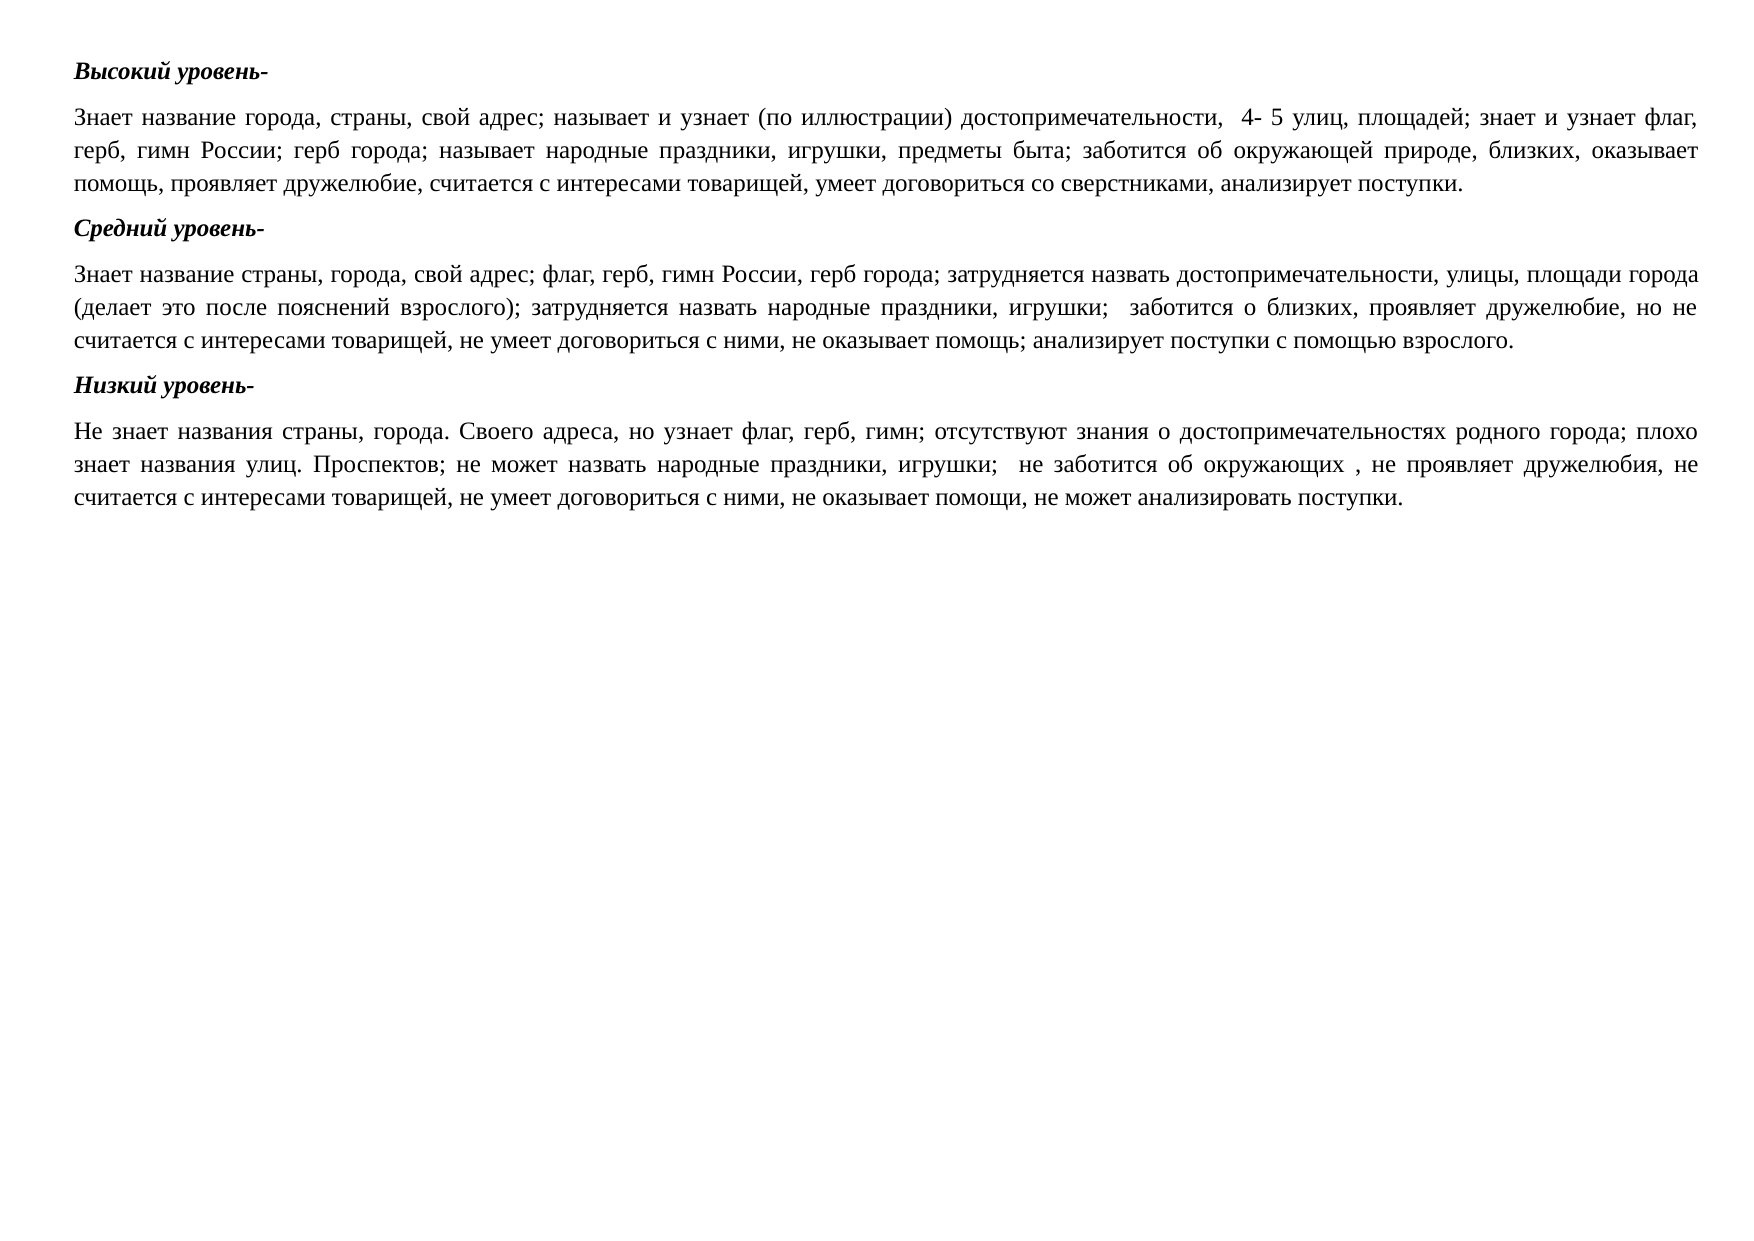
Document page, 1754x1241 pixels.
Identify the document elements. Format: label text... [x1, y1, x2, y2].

text Средний уровень- [73, 213, 1700, 242]
text Не знает названия страны, города. Своего адреса, но узнает флаг, герб, гимн; отсутствуют знания о достопримечательностях родного города; плохо знает названия улиц. Проспектов; не может назвать народные праздники, игрушки; не заботится об окружающих , не проявляет дружелюбия, не считается с интересами товарищей, не умеет договориться с ними, не оказывает помощи, не может анализировать поступки. [73, 416, 1700, 511]
text Высокий уровень- [73, 56, 1700, 85]
text Знает название страны, города, свой адрес; флаг, герб, гимн России, герб города; затрудняется назвать достопримечательности, улицы, площади города (делает это после пояснений взрослого); затрудняется назвать народные праздники, игрушки; заботится о близких, проявляет дружелюбие, но не считается с интересами товарищей, не умеет договориться с ними, не оказывает помощь; анализирует поступки с помощью взрослого. [73, 259, 1700, 354]
text Знает название города, страны, свой адрес; называет и узнает (по иллюстрации) достопримечательности, 4- 5 улиц, площадей; знает и узнает флаг, герб, гимн России; герб города; называет народные праздники, игрушки, предметы быта; заботится об окружающей природе, близких, оказывает помощь, проявляет дружелюбие, считается с интересами товарищей, умеет договориться со сверстниками, анализирует поступки. [73, 102, 1700, 197]
text Низкий уровень- [73, 370, 1700, 399]
